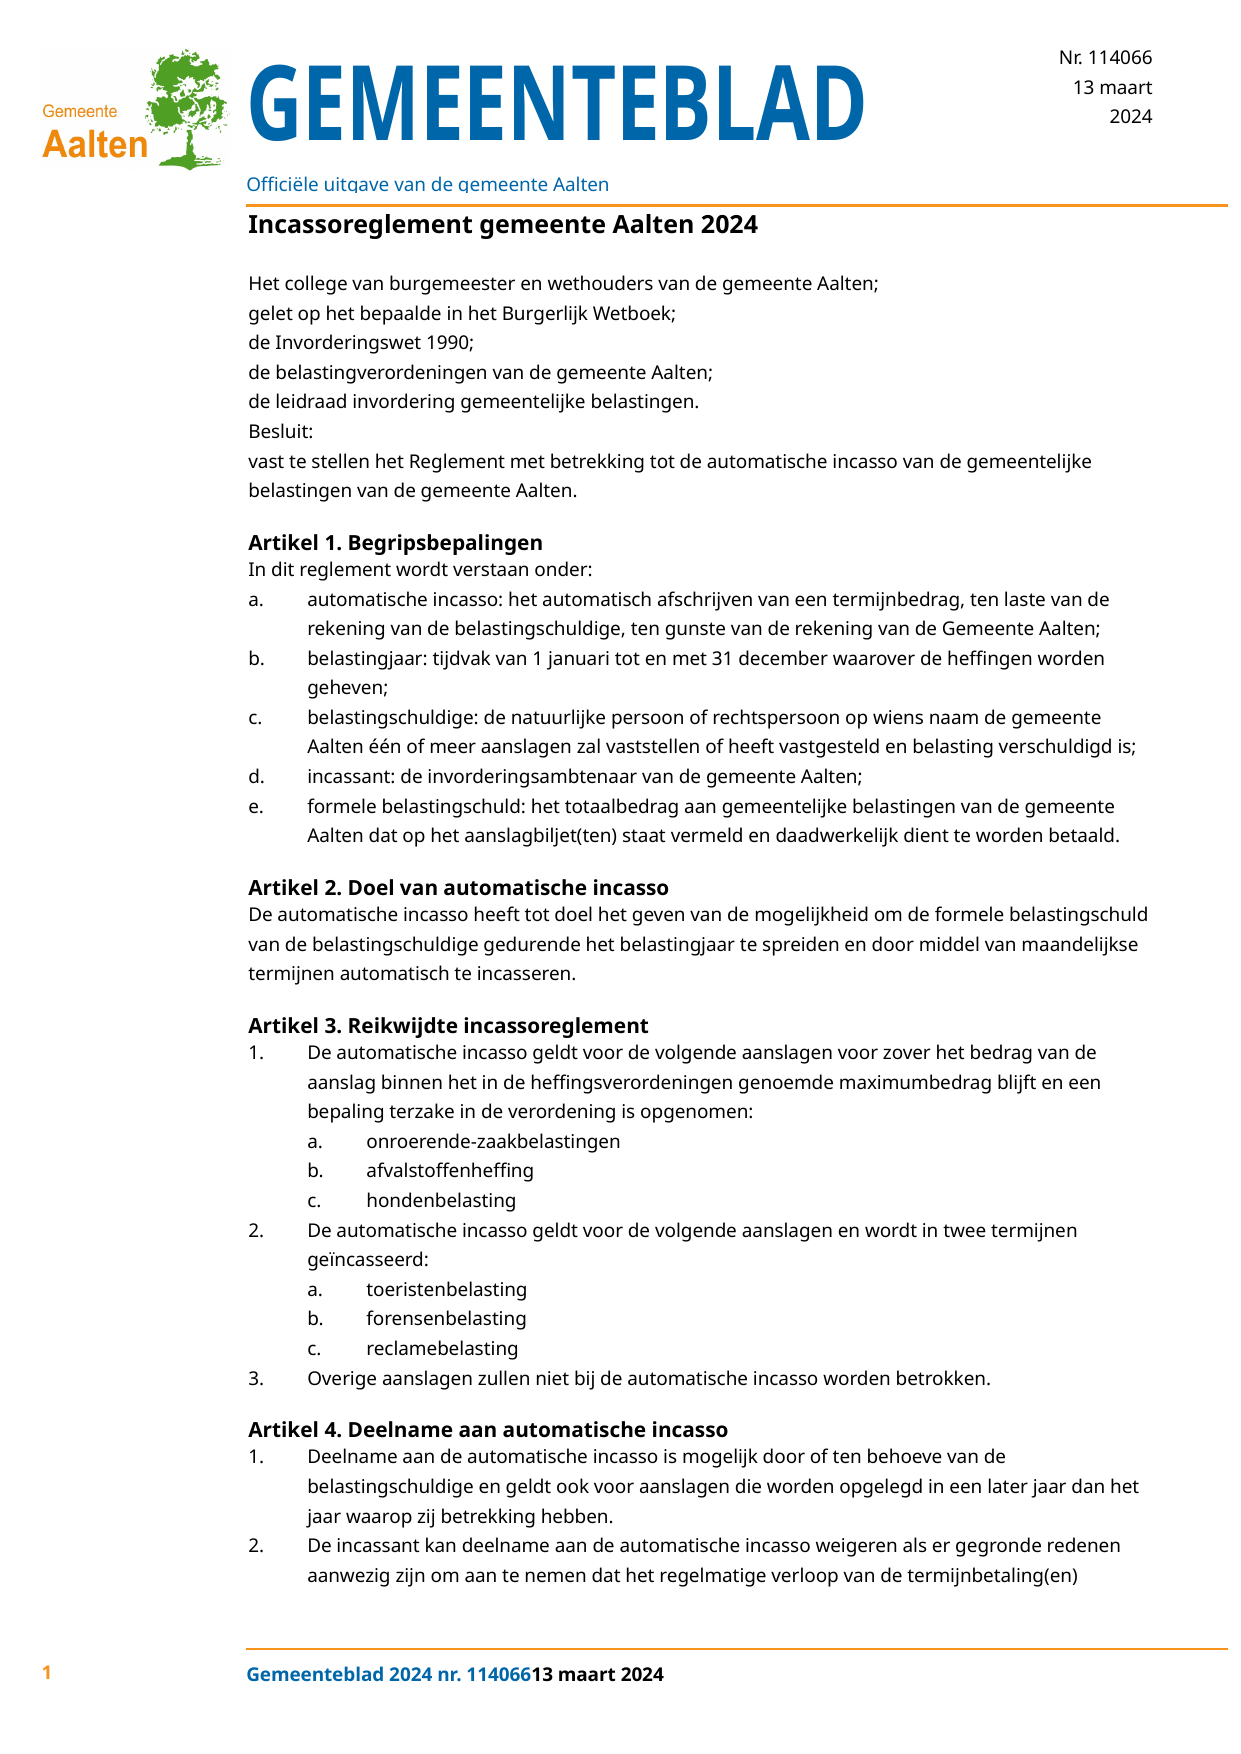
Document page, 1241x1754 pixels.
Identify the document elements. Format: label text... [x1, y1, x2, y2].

text Artikel 4. Deelname aan automatische incasso [248, 1415, 1152, 1444]
text Artikel 3. Reikwijdte incassoreglement [248, 1011, 1152, 1039]
list Deelname aan de automatische incasso is mogelijk door of ten behoeve van de belastingschuldige en geldt ook voor aanslagen die worden opgelegd in een later jaar dan het jaar waarop zij betrekking hebben. [248, 1444, 1152, 1528]
list hondenbelasting [307, 1187, 1152, 1213]
list incassant: de invorderingsambtenaar van de gemeente Aalten; [248, 763, 1152, 789]
text Besluit: [248, 418, 1152, 444]
text In dit reglement wordt verstaan onder: [248, 556, 1152, 582]
list afvalstoffenheffing [307, 1158, 1152, 1183]
text De automatische incasso heeft tot doel het geven van de mogelijkheid om de formele belastingschuld van de belastingschuldige gedurende het belastingjaar te spreiden en door middel van maandelijkse termijnen automatisch te incasseren. [248, 901, 1152, 986]
list toeristenbelasting [307, 1276, 1152, 1302]
text de Invorderingswet 1990; [248, 329, 1152, 355]
list reclamebelasting [307, 1335, 1152, 1361]
list forensenbelasting [307, 1306, 1152, 1331]
text Artikel 1. Begripsbepalingen [248, 528, 1152, 556]
list onroerende-zaakbelastingen [307, 1128, 1152, 1154]
list belastingschuldige: de natuurlijke persoon of rechtspersoon op wiens naam de gemeente Aalten één of meer aanslagen zal vaststellen of heeft vastgesteld en belasting verschuldigd is; [248, 704, 1152, 759]
list De incassant kan deelname aan de automatische incasso weigeren als er gegronde redenen aanwezig zijn om aan te nemen dat het regelmatige verloop van de termijnbetaling(en) [248, 1532, 1152, 1588]
text Artikel 2. Doel van automatische incasso [248, 873, 1152, 901]
text de leidraad invordering gemeentelijke belastingen. [248, 389, 1152, 414]
list formele belastingschuld: het totaalbedrag aan gemeentelijke belastingen van de gemeente Aalten dat op het aanslagbiljet(ten) staat vermeld en daadwerkelijk dient te worden betaald. [248, 793, 1152, 848]
list belastingjaar: tijdvak van 1 januari tot en met 31 december waarover de heffingen worden geheven; [248, 645, 1152, 700]
list Overige aanslagen zullen niet bij de automatische incasso worden betrokken. [248, 1365, 1152, 1391]
text gelet op het bepaalde in het Burgerlijk Wetboek; [248, 300, 1152, 326]
list automatische incasso: het automatisch afschrijven van een termijnbedrag, ten laste van de rekening van de belastingschuldige, ten gunste van de rekening van de Gemeente Aalten; [248, 586, 1152, 641]
text de belastingverordeningen van de gemeente Aalten; [248, 359, 1152, 385]
picture [41, 47, 231, 172]
list De automatische incasso geldt voor de volgende aanslagen en wordt in twee termijnen geïncasseerd: [248, 1217, 1152, 1272]
list De automatische incasso geldt voor de volgende aanslagen voor zover het bedrag van de aanslag binnen het in de heffingsverordeningen genoemde maximumbedrag blijft en een bepaling terzake in de verordening is opgenomen: [248, 1039, 1152, 1124]
text vast te stellen het Reglement met betrekking tot de automatische incasso van de gemeentelijke belastingen van de gemeente Aalten. [248, 448, 1152, 503]
text Het college van burgemeester en wethouders van de gemeente Aalten; [248, 270, 1152, 296]
text Incassoreglement gemeente Aalten 2024 [248, 207, 1152, 241]
